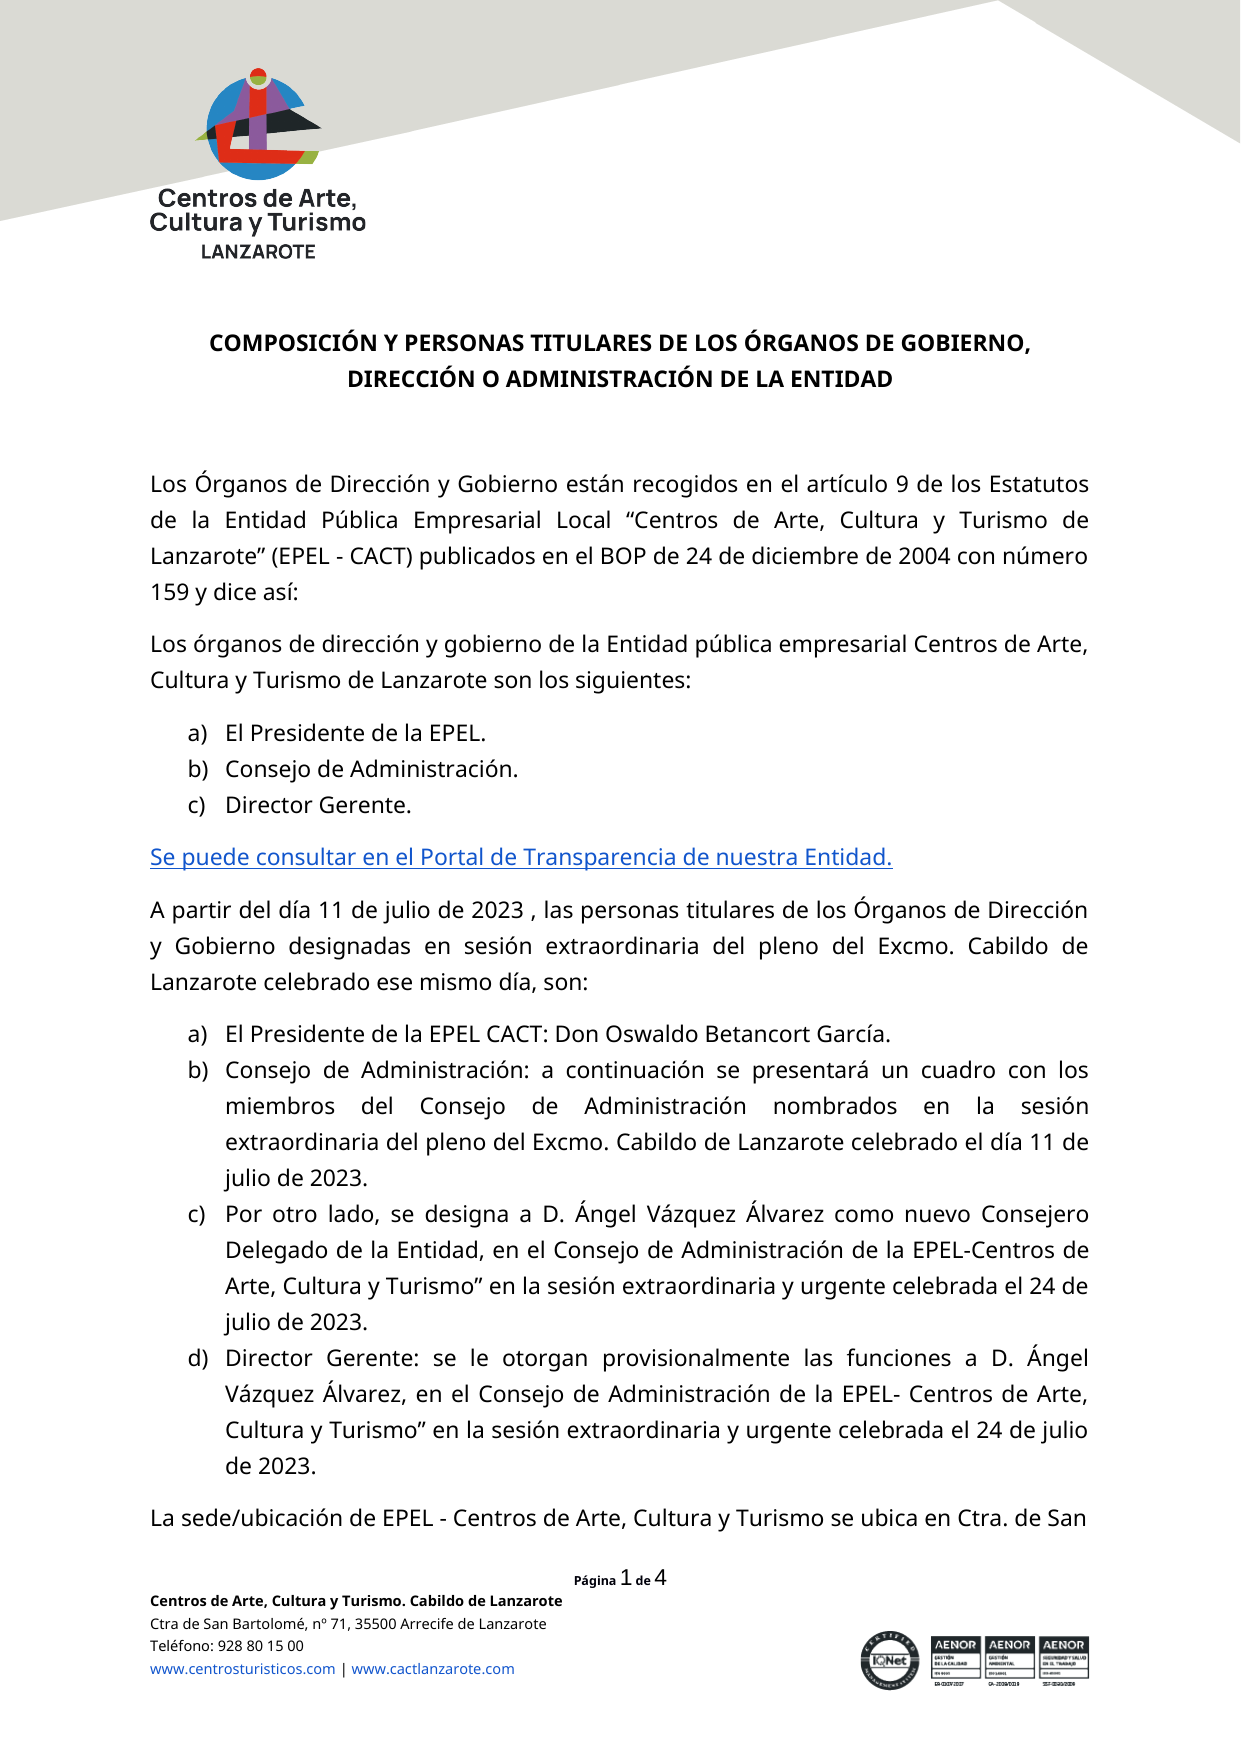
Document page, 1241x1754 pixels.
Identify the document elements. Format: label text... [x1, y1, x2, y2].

list Consejo de Administración. [187, 753, 1090, 784]
list El Presidente de la EPEL. [187, 717, 1090, 748]
list Director Gerente. [187, 789, 1090, 820]
picture [860, 1631, 1090, 1691]
text Los órganos de dirección y gobierno de la Entidad pública empresarial Centros de Arte, Cultura y Turismo de Lanzarote son los siguientes: [150, 628, 1090, 695]
text Se puede consultar en el Portal de Transparencia de nuestra Entidad. [150, 841, 1090, 872]
text Los Órganos de Dirección y Gobierno están recogidos en el artículo 9 de los Estatutos de la Entidad Pública Empresarial Local “Centros de Arte, Cultura y Turismo de Lanzarote” (EPEL - CACT) publicados en el BOP de 24 de diciembre de 2004 con número 159 y dice así: [150, 468, 1090, 607]
text COMPOSICIÓN Y PERSONAS TITULARES DE LOS ÓRGANOS DE GOBIERNO, DIRECCIÓN O ADMINISTRACIÓN DE LA ENTIDAD [150, 327, 1090, 394]
text La sede/ubicación de EPEL - Centros de Arte, Cultura y Turismo se ubica en Ctra. de San [150, 1502, 1090, 1533]
list Director Gerente: se le otorgan provisionalmente las funciones a D. Ángel Vázquez Álvarez, en el Consejo de Administración de la EPEL- Centros de Arte, Cultura y Turismo” en la sesión extraordinaria y urgente celebrada el 24 de julio de 2023. [187, 1342, 1090, 1481]
list Consejo de Administración: a continuación se presentará un cuadro con los miembros del Consejo de Administración nombrados en la sesión extraordinaria del pleno del Excmo. Cabildo de Lanzarote celebrado el día 11 de julio de 2023. [187, 1054, 1090, 1193]
text A partir del día 11 de julio de 2023 , las personas titulares de los Órganos de Dirección y Gobierno designadas en sesión extraordinaria del pleno del Excmo. Cabildo de Lanzarote celebrado ese mismo día, son: [150, 894, 1090, 997]
picture [0, 0, 1241, 259]
list Por otro lado, se designa a D. Ángel Vázquez Álvarez como nuevo Consejero Delegado de la Entidad, en el Consejo de Administración de la EPEL-Centros de Arte, Cultura y Turismo” en la sesión extraordinaria y urgente celebrada el 24 de julio de 2023. [187, 1198, 1090, 1337]
list El Presidente de la EPEL CACT: Don Oswaldo Betancort García. [187, 1018, 1090, 1049]
